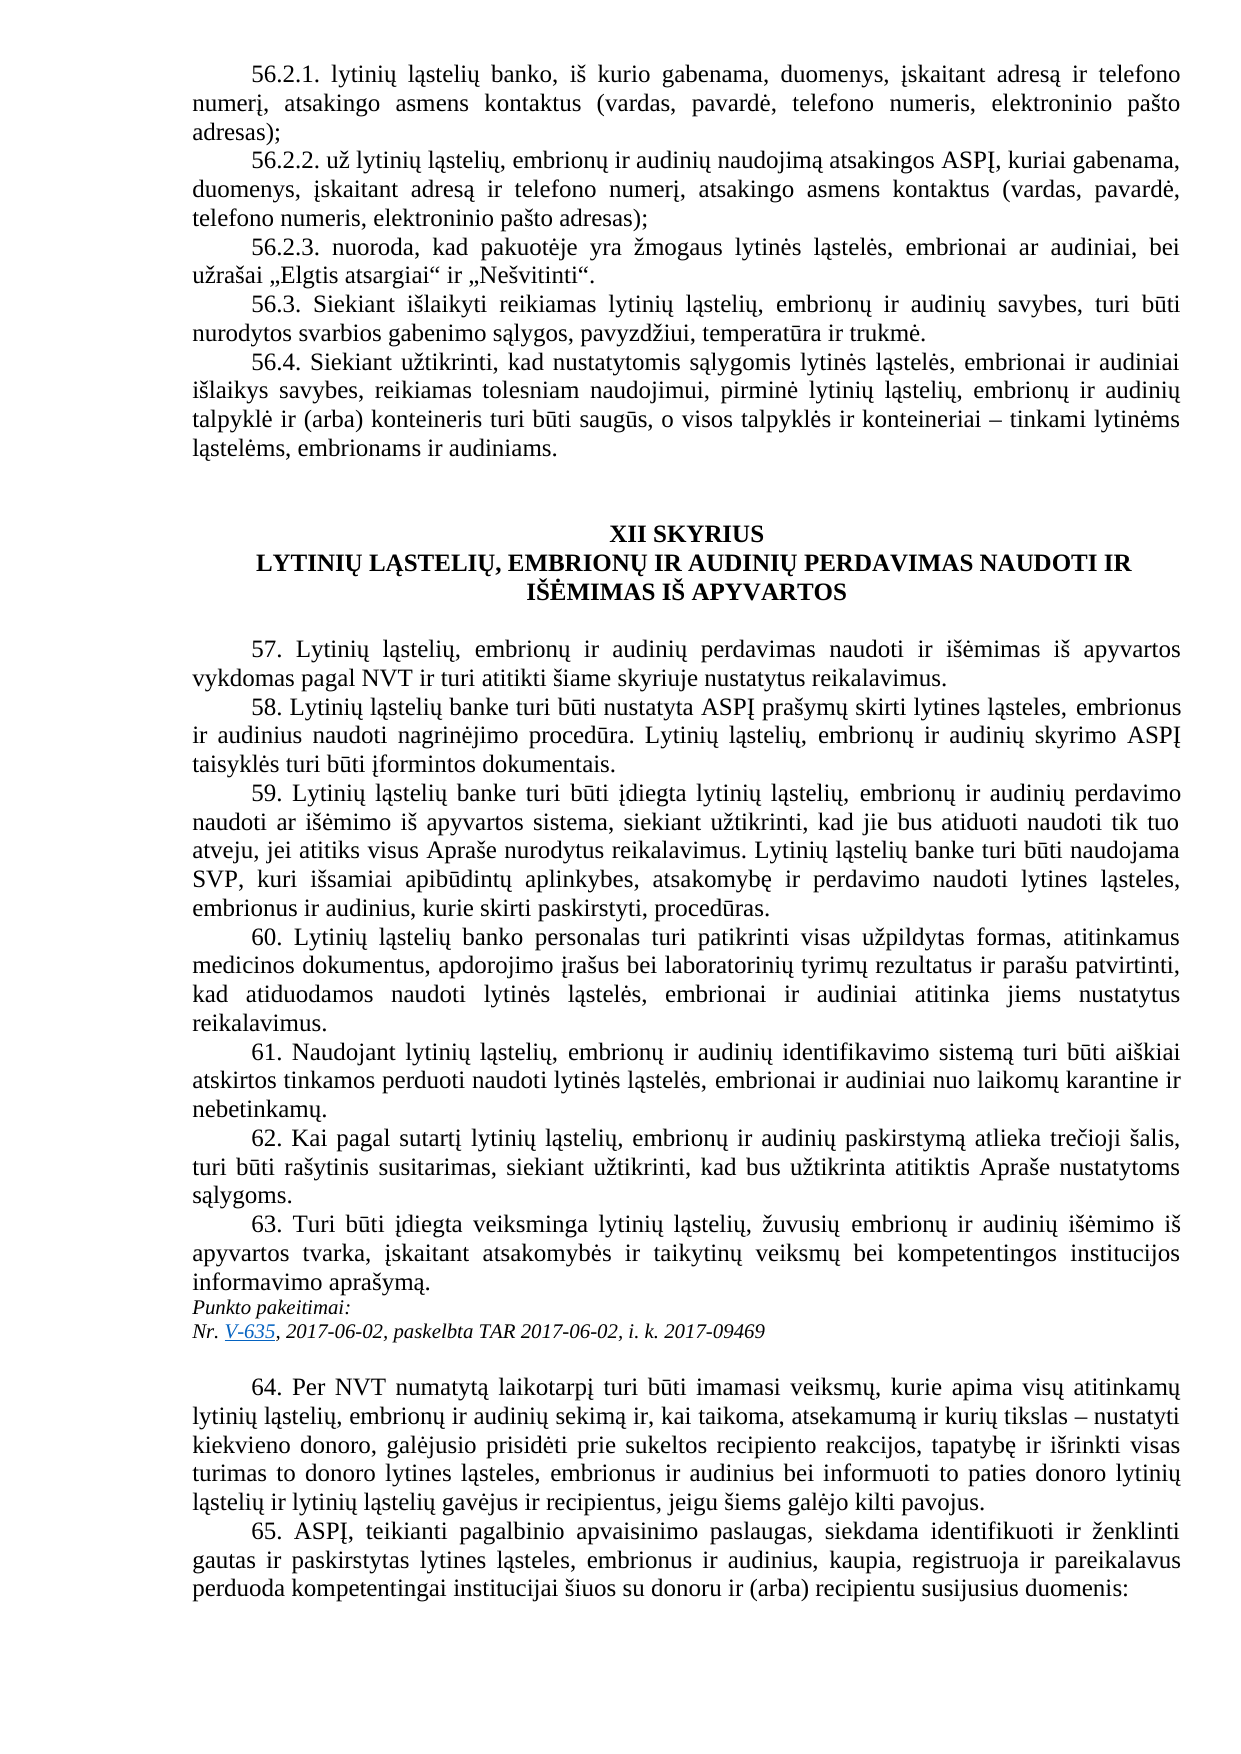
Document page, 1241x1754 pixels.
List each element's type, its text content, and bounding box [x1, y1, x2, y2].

text XII SKYRIUS [192, 519, 1181, 548]
text 60. Lytinių ląstelių banko personalas turi patikrinti visas užpildytas formas, atitinkamus medicinos dokumentus, apdorojimo įrašus bei laboratorinių tyrimų rezultatus ir parašu patvirtinti, kad atiduodamos naudoti lytinės ląstelės, embrionai ir audiniai atitinka jiems nustatytus reikalavimus. [192, 922, 1181, 1037]
text 64. Per NVT numatytą laikotarpį turi būti imamasi veiksmų, kurie apima visų atitinkamų lytinių ląstelių, embrionų ir audinių sekimą ir, kai taikoma, atsekamumą ir kurių tikslas – nustatyti kiekvieno donoro, galėjusio prisidėti prie sukeltos recipiento reakcijos, tapatybę ir išrinkti visas turimas to donoro lytines ląsteles, embrionus ir audinius bei informuoti to paties donoro lytinių ląstelių ir lytinių ląstelių gavėjus ir recipientus, jeigu šiems galėjo kilti pavojus. [192, 1372, 1181, 1516]
text 56.4. Siekiant užtikrinti, kad nustatytomis sąlygomis lytinės ląstelės, embrionai ir audiniai išlaikys savybes, reikiamas tolesniam naudojimui, pirminė lytinių ląstelių, embrionų ir audinių talpyklė ir (arba) konteineris turi būti saugūs, o visos talpyklės ir konteineriai – tinkami lytinėms ląstelėms, embrionams ir audiniams. [192, 347, 1181, 462]
text 62. Kai pagal sutartį lytinių ląstelių, embrionų ir audinių paskirstymą atlieka trečioji šalis, turi būti rašytinis susitarimas, siekiant užtikrinti, kad bus užtikrinta atitiktis Apraše nustatytoms sąlygoms. [192, 1123, 1181, 1209]
text 65. ASPĮ, teikianti pagalbinio apvaisinimo paslaugas, siekdama identifikuoti ir ženklinti gautas ir paskirstytas lytines ląsteles, embrionus ir audinius, kaupia, registruoja ir pareikalavus perduoda kompetentingai institucijai šiuos su donoru ir (arba) recipientu susijusius duomenis: [192, 1516, 1181, 1602]
text Punkto pakeitimai: [192, 1295, 1181, 1319]
text 63. Turi būti įdiegta veiksminga lytinių ląstelių, žuvusių embrionų ir audinių išėmimo iš apyvartos tvarka, įskaitant atsakomybės ir taikytinų veiksmų bei kompetentingos institucijos informavimo aprašymą. [192, 1209, 1181, 1295]
text LYTINIŲ LĄSTELIŲ, EMBRIONŲ IR AUDINIŲ PERDAVIMAS NAUDOTI IR IŠĖMIMAS IŠ APYVARTOS [192, 548, 1181, 605]
text 61. Naudojant lytinių ląstelių, embrionų ir audinių identifikavimo sistemą turi būti aiškiai atskirtos tinkamos perduoti naudoti lytinės ląstelės, embrionai ir audiniai nuo laikomų karantine ir nebetinkamų. [192, 1037, 1181, 1123]
text 56.2.1. lytinių ląstelių banko, iš kurio gabenama, duomenys, įskaitant adresą ir telefono numerį, atsakingo asmens kontaktus (vardas, pavardė, telefono numeris, elektroninio pašto adresas); [192, 59, 1181, 145]
text 56.2.3. nuoroda, kad pakuotėje yra žmogaus lytinės ląstelės, embrionai ar audiniai, bei užrašai „Elgtis atsargiai“ ir „Nešvitinti“. [192, 232, 1181, 289]
text 56.2.2. už lytinių ląstelių, embrionų ir audinių naudojimą atsakingos ASPĮ, kuriai gabenama, duomenys, įskaitant adresą ir telefono numerį, atsakingo asmens kontaktus (vardas, pavardė, telefono numeris, elektroninio pašto adresas); [192, 145, 1181, 232]
text 56.3. Siekiant išlaikyti reikiamas lytinių ląstelių, embrionų ir audinių savybes, turi būti nurodytos svarbios gabenimo sąlygos, pavyzdžiui, temperatūra ir trukmė. [192, 289, 1181, 347]
text 59. Lytinių ląstelių banke turi būti įdiegta lytinių ląstelių, embrionų ir audinių perdavimo naudoti ar išėmimo iš apyvartos sistema, siekiant užtikrinti, kad jie bus atiduoti naudoti tik tuo atveju, jei atitiks visus Apraše nurodytus reikalavimus. Lytinių ląstelių banke turi būti naudojama SVP, kuri išsamiai apibūdintų aplinkybes, atsakomybę ir perdavimo naudoti lytines ląsteles, embrionus ir audinius, kurie skirti paskirstyti, procedūras. [192, 778, 1181, 922]
text 57. Lytinių ląstelių, embrionų ir audinių perdavimas naudoti ir išėmimas iš apyvartos vykdomas pagal NVT ir turi atitikti šiame skyriuje nustatytus reikalavimus. [192, 634, 1181, 692]
text Nr. V-635, 2017-06-02, paskelbta TAR 2017-06-02, i. k. 2017-09469 [192, 1319, 1181, 1343]
text 58. Lytinių ląstelių banke turi būti nustatyta ASPĮ prašymų skirti lytines ląsteles, embrionus ir audinius naudoti nagrinėjimo procedūra. Lytinių ląstelių, embrionų ir audinių skyrimo ASPĮ taisyklės turi būti įformintos dokumentais. [192, 692, 1181, 778]
